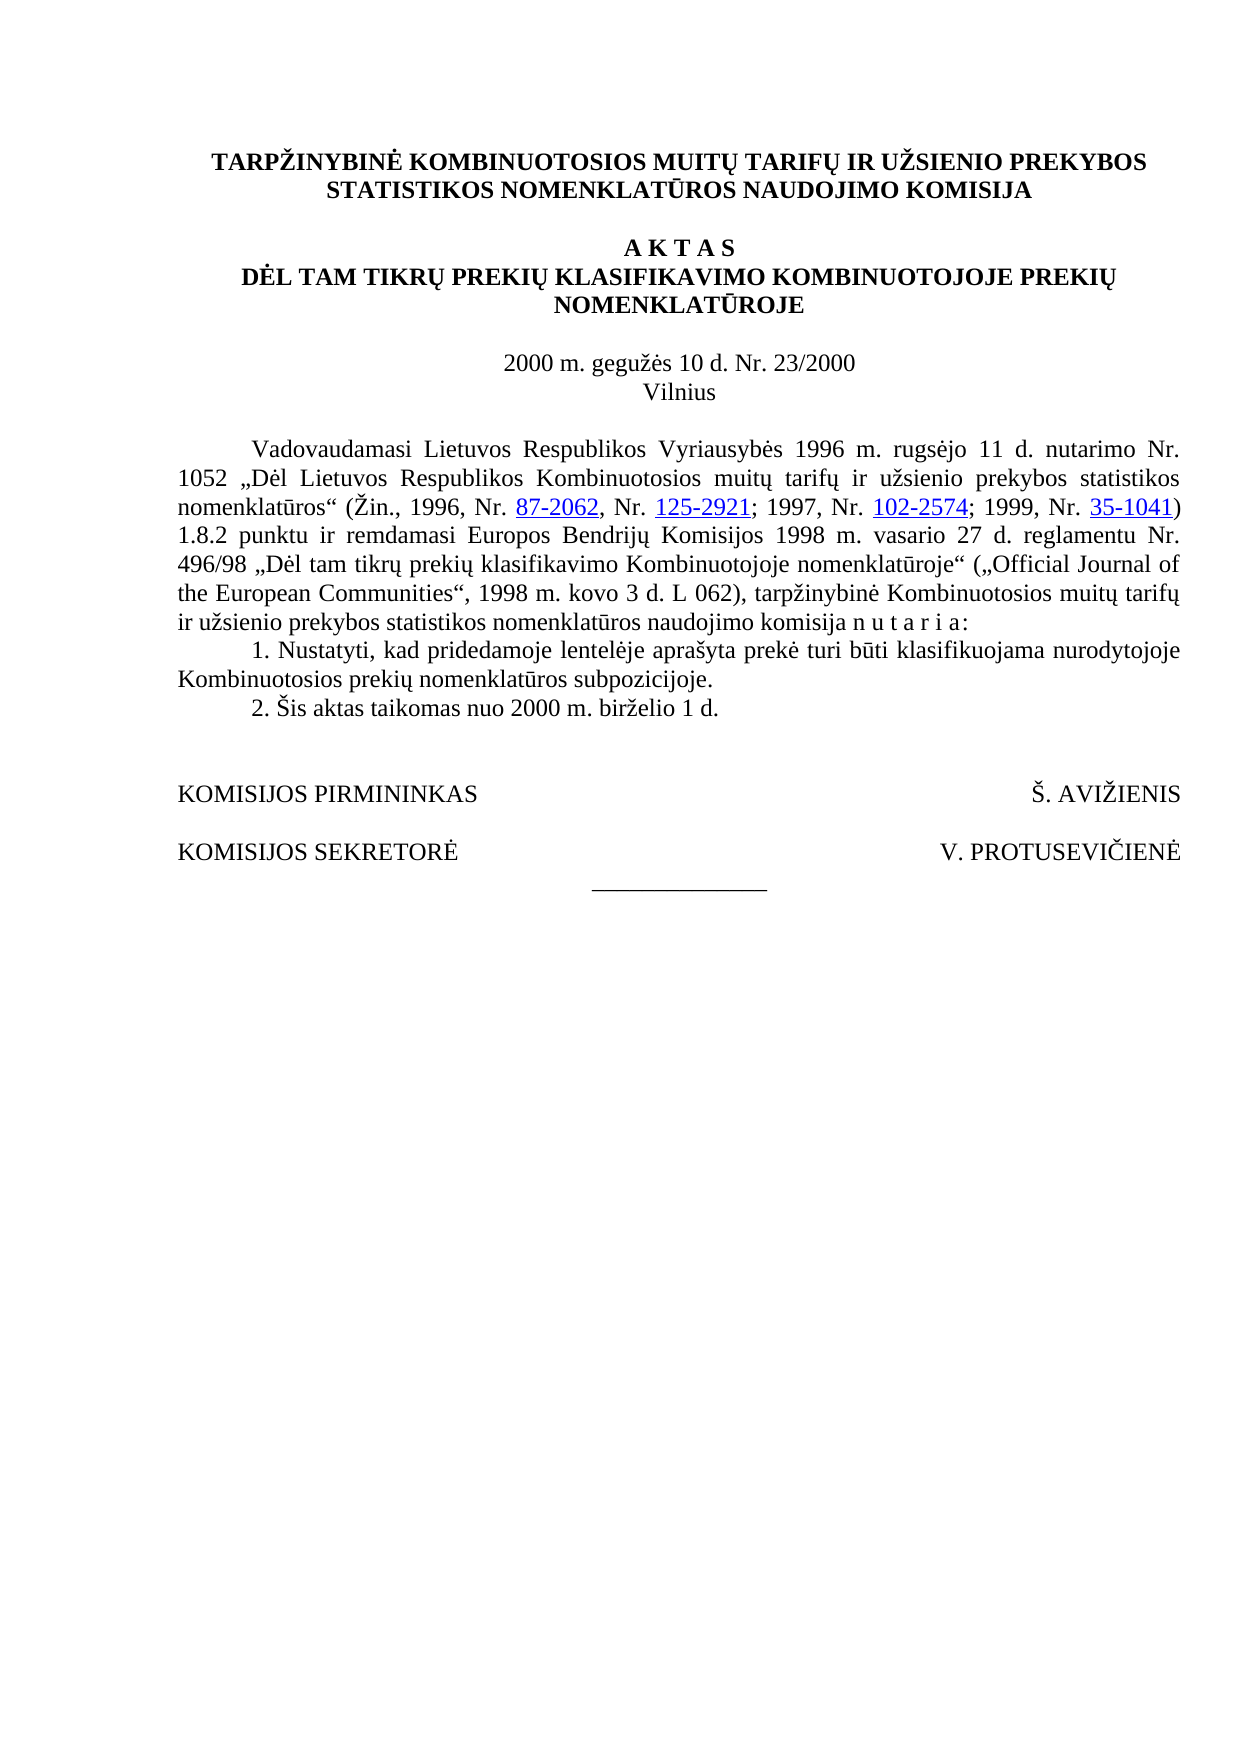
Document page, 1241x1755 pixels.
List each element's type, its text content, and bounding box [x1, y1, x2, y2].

text KOMISIJOS PIRMININKAS Š. AVIŽIENIS [177, 779, 1181, 808]
text 2. Šis aktas taikomas nuo 2000 m. birželio 1 d. [177, 693, 1181, 722]
text 1. Nustatyti, kad pridedamoje lentelėje aprašyta prekė turi būti klasifikuojama nurodytojoje Kombinuotosios prekių nomenklatūros subpozicijoje. [177, 636, 1181, 693]
text Vilnius [177, 377, 1181, 406]
text 2000 m. gegužės 10 d. Nr. 23/2000 [177, 348, 1181, 377]
text Vadovaudamasi Lietuvos Respublikos Vyriausybės 1996 m. rugsėjo 11 d. nutarimo Nr. 1052 „Dėl Lietuvos Respublikos Kombinuotosios muitų tarifų ir užsienio prekybos statistikos nomenklatūros“ (Žin., 1996, Nr. 87-2062, Nr. 125-2921; 1997, Nr. 102-2574; 1999, Nr. 35-1041) 1.8.2 punktu ir remdamasi Europos Bendrijų Komisijos 1998 m. vasario 27 d. reglamentu Nr. 496/98 „Dėl tam tikrų prekių klasifikavimo Kombinuotojoje nomenklatūroje“ („Official Journal of the European Communities“, 1998 m. kovo 3 d. L 062), tarpžinybinė Kombinuotosios muitų tarifų ir užsienio prekybos statistikos nomenklatūros naudojimo komisija nutaria: [177, 434, 1181, 636]
text A K T A S [177, 233, 1181, 262]
text ______________ [177, 866, 1181, 894]
text DĖL TAM TIKRŲ PREKIŲ KLASIFIKAVIMO KOMBINUOTOJOJE PREKIŲ NOMENKLATŪROJE [177, 262, 1181, 319]
text TARPŽINYBINĖ KOMBINUOTOSIOS MUITŲ TARIFŲ IR UŽSIENIO PREKYBOS STATISTIKOS NOMENKLATŪROS NAUDOJIMO KOMISIJA [177, 147, 1181, 204]
text KOMISIJOS SEKRETORĖ V. PROTUSEVIČIENĖ [177, 837, 1181, 866]
